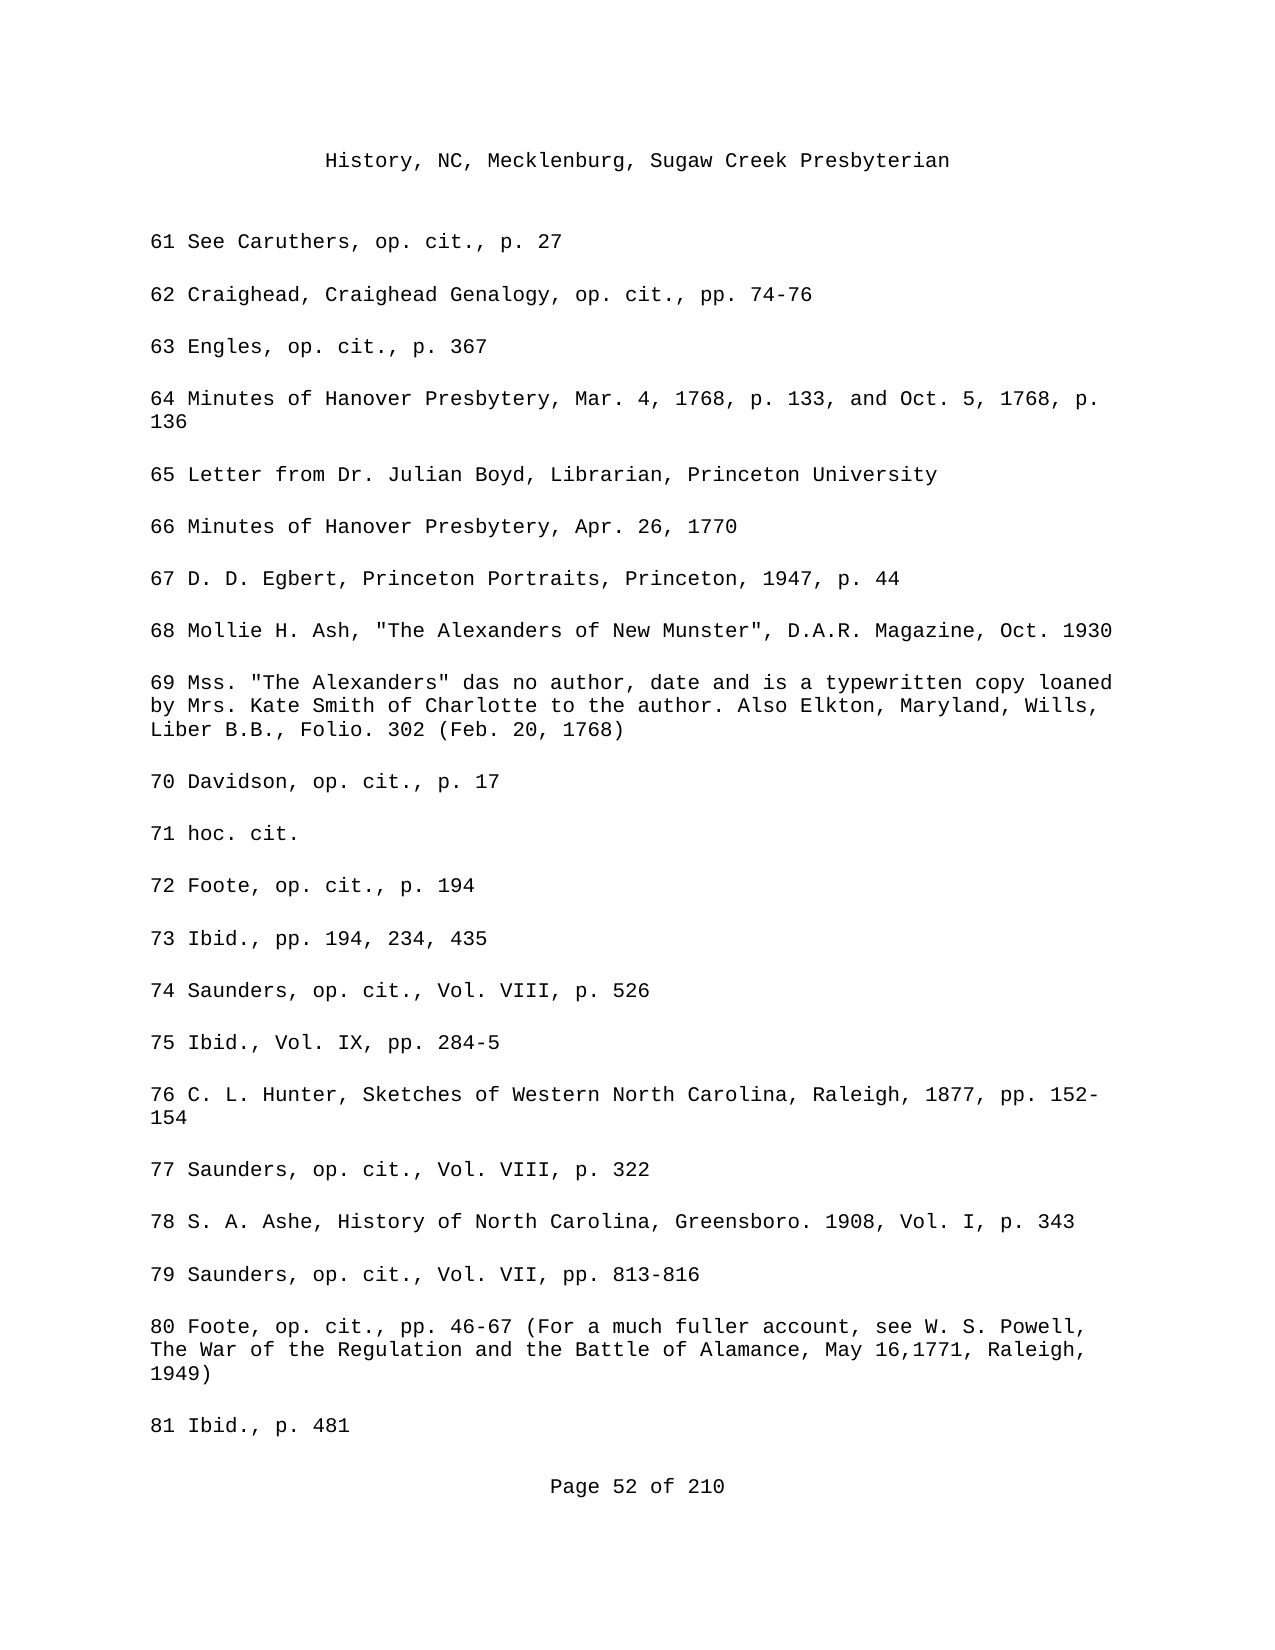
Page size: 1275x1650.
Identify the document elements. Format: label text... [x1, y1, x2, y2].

text 71 hoc. cit. [150, 823, 1125, 847]
text 74 Saunders, op. cit., Vol. VIII, p. 526 [150, 979, 1125, 1003]
text 76 C. L. Hunter, Sketches of Western North Carolina, Raleigh, 1877, pp. 152-154 [150, 1084, 1125, 1131]
text 78 S. A. Ashe, History of North Carolina, Greensboro. 1908, Vol. I, p. 343 [150, 1212, 1125, 1235]
text 63 Engles, op. cit., p. 367 [150, 336, 1125, 359]
text 81 Ibid., p. 481 [150, 1415, 1125, 1439]
text 80 Foote, op. cit., pp. 46-67 (For a much fuller account, see W. S. Powell, The War of the Regulation and the Battle of Alamance, May 16,1771, Raleigh, 1949) [150, 1316, 1125, 1387]
text 67 D. D. Egbert, Princeton Portraits, Princeton, 1947, p. 44 [150, 568, 1125, 591]
text 73 Ibid., pp. 194, 234, 435 [150, 927, 1125, 951]
text 62 Craighead, Craighead Genalogy, op. cit., pp. 74-76 [150, 284, 1125, 307]
text 69 Mss. "The Alexanders" das no author, date and is a typewritten copy loaned by Mrs. Kate Smith of Charlotte to the author. Also Elkton, Maryland, Wills, Liber B.B., Folio. 302 (Feb. 20, 1768) [150, 672, 1125, 743]
text 70 Davidson, op. cit., p. 17 [150, 771, 1125, 795]
text 68 Mollie H. Ash, "The Alexanders of New Munster", D.A.R. Magazine, Oct. 1930 [150, 620, 1125, 643]
text 66 Minutes of Hanover Presbytery, Apr. 26, 1770 [150, 516, 1125, 539]
text 72 Foote, op. cit., p. 194 [150, 875, 1125, 899]
text 65 Letter from Dr. Julian Boyd, Librarian, Princeton University [150, 463, 1125, 487]
text 79 Saunders, op. cit., Vol. VII, pp. 813-816 [150, 1264, 1125, 1287]
text 64 Minutes of Hanover Presbytery, Mar. 4, 1768, p. 133, and Oct. 5, 1768, p. 136 [150, 388, 1125, 435]
text 77 Saunders, op. cit., Vol. VIII, p. 322 [150, 1159, 1125, 1183]
text 75 Ibid., Vol. IX, pp. 284-5 [150, 1032, 1125, 1055]
text 61 See Caruthers, op. cit., p. 27 [150, 232, 1125, 255]
